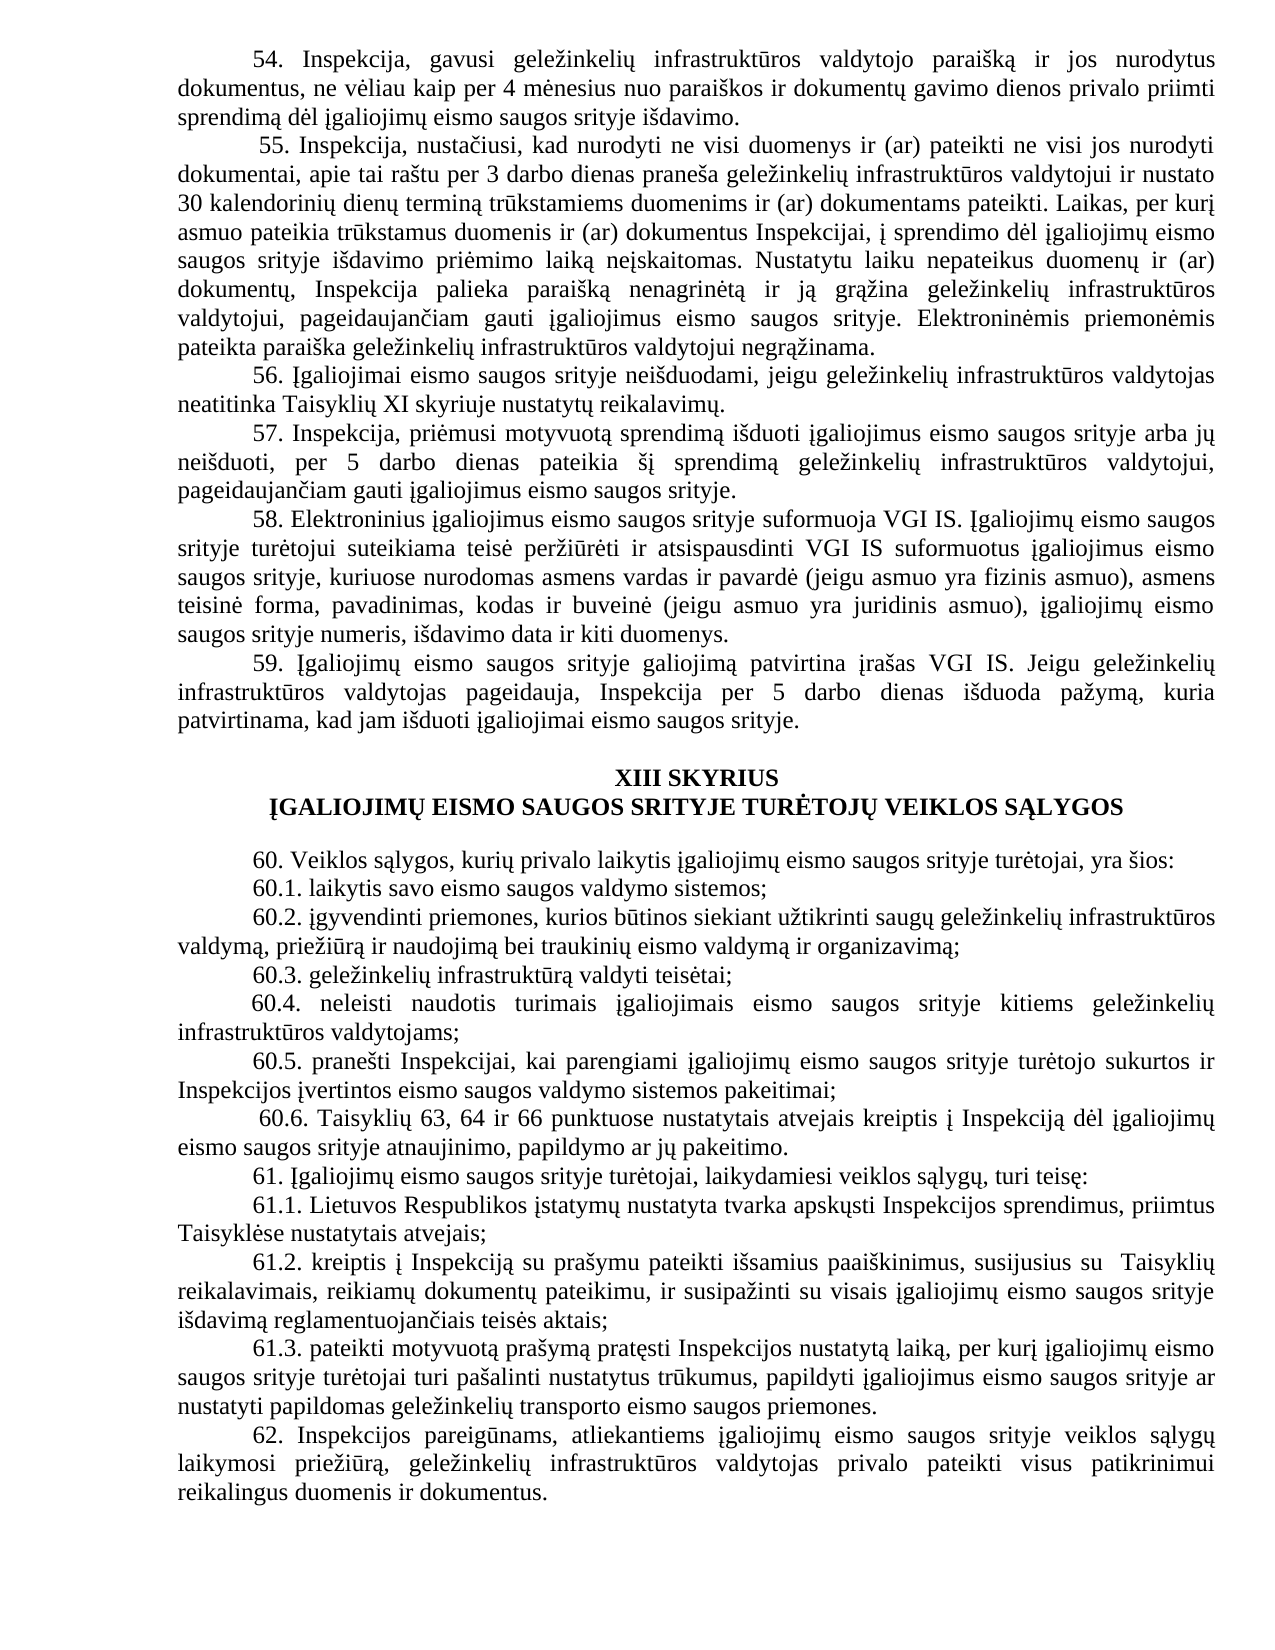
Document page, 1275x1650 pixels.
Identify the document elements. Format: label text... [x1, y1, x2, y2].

text ĮGALIOJIMŲ EISMO SAUGOS SRITYJE TURĖTOJŲ VEIKLOS SĄLYGOS [177, 792, 1216, 821]
text 57. Inspekcija, priėmusi motyvuotą sprendimą išduoti įgaliojimus eismo saugos srityje arba jų neišduoti, per 5 darbo dienas pateikia šį sprendimą geležinkelių infrastruktūros valdytojui, pageidaujančiam gauti įgaliojimus eismo saugos srityje. [177, 418, 1216, 504]
text 60.3. geležinkelių infrastruktūrą valdyti teisėtai; [177, 960, 1216, 988]
text 54. Inspekcija, gavusi geležinkelių infrastruktūros valdytojo paraišką ir jos nurodytus dokumentus, ne vėliau kaip per 4 mėnesius nuo paraiškos ir dokumentų gavimo dienos privalo priimti sprendimą dėl įgaliojimų eismo saugos srityje išdavimo. [177, 44, 1216, 131]
text 60.5. pranešti Inspekcijai, kai parengiami įgaliojimų eismo saugos srityje turėtojo sukurtos ir Inspekcijos įvertintos eismo saugos valdymo sistemos pakeitimai; [177, 1046, 1216, 1103]
text 61.3. pateikti motyvuotą prašymą pratęsti Inspekcijos nustatytą laiką, per kurį įgaliojimų eismo saugos srityje turėtojai turi pašalinti nustatytus trūkumus, papildyti įgaliojimus eismo saugos srityje ar nustatyti papildomas geležinkelių transporto eismo saugos priemones. [177, 1333, 1216, 1420]
text 56. Įgaliojimai eismo saugos srityje neišduodami, jeigu geležinkelių infrastruktūros valdytojas neatitinka Taisyklių XI skyriuje nustatytų reikalavimų. [177, 361, 1216, 418]
text 62. Inspekcijos pareigūnams, atliekantiems įgaliojimų eismo saugos srityje veiklos sąlygų laikymosi priežiūrą, geležinkelių infrastruktūros valdytojas privalo pateikti visus patikrinimui reikalingus duomenis ir dokumentus. [177, 1420, 1216, 1506]
text XIII SKYRIUS [177, 763, 1216, 792]
text 55. Inspekcija, nustačiusi, kad nurodyti ne visi duomenys ir (ar) pateikti ne visi jos nurodyti dokumentai, apie tai raštu per 3 darbo dienas praneša geležinkelių infrastruktūros valdytojui ir nustato 30 kalendorinių dienų terminą trūkstamiems duomenims ir (ar) dokumentams pateikti. Laikas, per kurį asmuo pateikia trūkstamus duomenis ir (ar) dokumentus Inspekcijai, į sprendimo dėl įgaliojimų eismo saugos srityje išdavimo priėmimo laiką neįskaitomas. Nustatytu laiku nepateikus duomenų ir (ar) dokumentų, Inspekcija palieka paraišką nenagrinėtą ir ją grąžina geležinkelių infrastruktūros valdytojui, pageidaujančiam gauti įgaliojimus eismo saugos srityje. Elektroninėmis priemonėmis pateikta paraiška geležinkelių infrastruktūros valdytojui negrąžinama. [177, 131, 1216, 361]
text 61.2. kreiptis į Inspekciją su prašymu pateikti išsamius paaiškinimus, susijusius su Taisyklių reikalavimais, reikiamų dokumentų pateikimu, ir susipažinti su visais įgaliojimų eismo saugos srityje išdavimą reglamentuojančiais teisės aktais; [177, 1247, 1216, 1333]
text 60.4. neleisti naudotis turimais įgaliojimais eismo saugos srityje kitiems geležinkelių infrastruktūros valdytojams; [177, 988, 1216, 1046]
text 59. Įgaliojimų eismo saugos srityje galiojimą patvirtina įrašas VGI IS. Jeigu geležinkelių infrastruktūros valdytojas pageidauja, Inspekcija per 5 darbo dienas išduoda pažymą, kuria patvirtinama, kad jam išduoti įgaliojimai eismo saugos srityje. [177, 648, 1216, 734]
text 61. Įgaliojimų eismo saugos srityje turėtojai, laikydamiesi veiklos sąlygų, turi teisę: [177, 1161, 1216, 1190]
text 60. Veiklos sąlygos, kurių privalo laikytis įgaliojimų eismo saugos srityje turėtojai, yra šios: [177, 845, 1216, 873]
text 60.6. Taisyklių 63, 64 ir 66 punktuose nustatytais atvejais kreiptis į Inspekciją dėl įgaliojimų eismo saugos srityje atnaujinimo, papildymo ar jų pakeitimo. [177, 1103, 1216, 1161]
text 60.1. laikytis savo eismo saugos valdymo sistemos; [177, 873, 1216, 902]
text 60.2. įgyvendinti priemones, kurios būtinos siekiant užtikrinti saugų geležinkelių infrastruktūros valdymą, priežiūrą ir naudojimą bei traukinių eismo valdymą ir organizavimą; [177, 902, 1216, 960]
text 61.1. Lietuvos Respublikos įstatymų nustatyta tvarka apskųsti Inspekcijos sprendimus, priimtus Taisyklėse nustatytais atvejais; [177, 1190, 1216, 1247]
text 58. Elektroninius įgaliojimus eismo saugos srityje suformuoja VGI IS. Įgaliojimų eismo saugos srityje turėtojui suteikiama teisė peržiūrėti ir atsispausdinti VGI IS suformuotus įgaliojimus eismo saugos srityje, kuriuose nurodomas asmens vardas ir pavardė (jeigu asmuo yra fizinis asmuo), asmens teisinė forma, pavadinimas, kodas ir buveinė (jeigu asmuo yra juridinis asmuo), įgaliojimų eismo saugos srityje numeris, išdavimo data ir kiti duomenys. [177, 504, 1216, 648]
